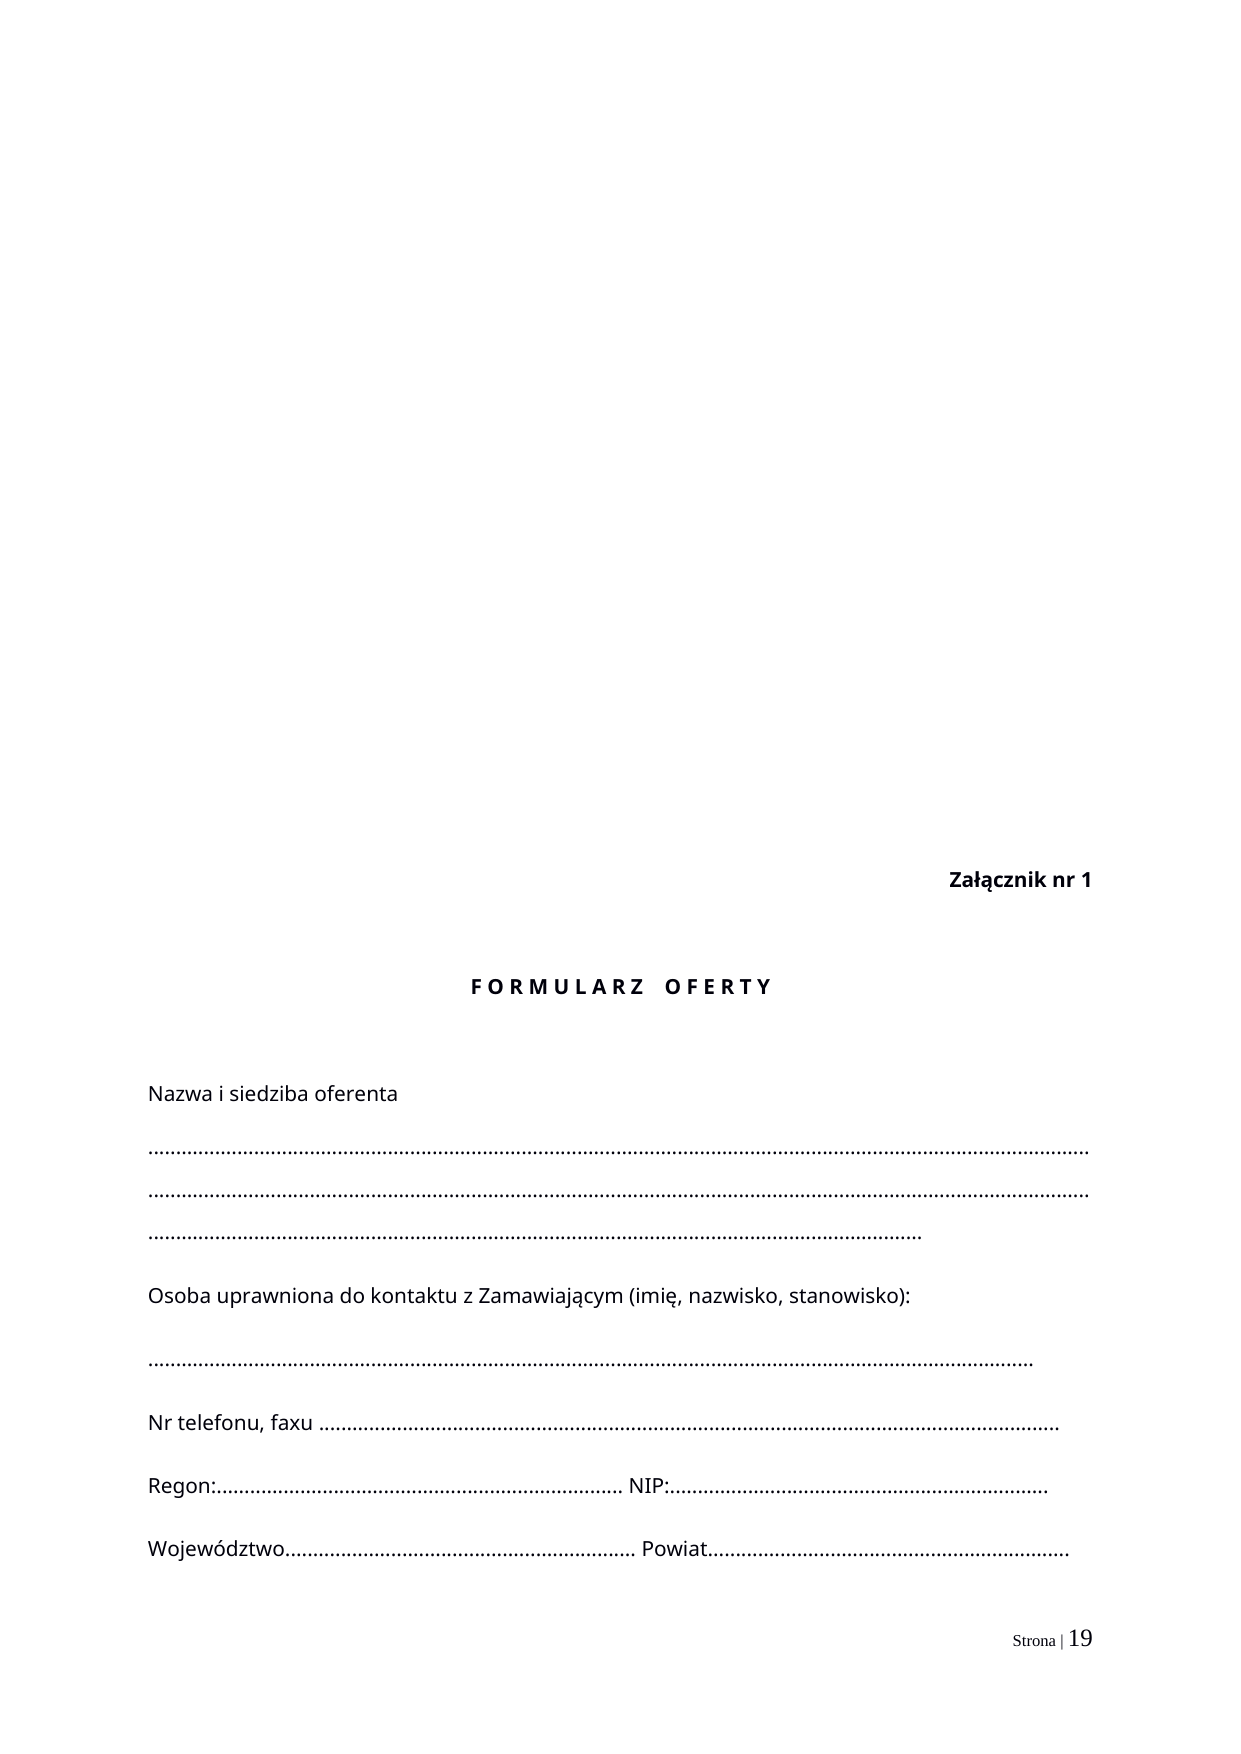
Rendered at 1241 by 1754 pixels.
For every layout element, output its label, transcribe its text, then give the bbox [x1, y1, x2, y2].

text Nr telefonu, faxu ..................................................................................................................................... [148, 1408, 1093, 1436]
text Nazwa i siedziba oferenta [148, 1079, 1093, 1107]
text Województwo............................................................... Powiat................................................................. [148, 1534, 1093, 1563]
text Osoba uprawniona do kontaktu z Zamawiającym (imię, nazwisko, stanowisko): [148, 1281, 1093, 1309]
text Załącznik nr 1 [148, 865, 1093, 893]
text ............................................................................................................................................................... [148, 1344, 1093, 1373]
text Regon:......................................................................... NIP:.................................................................... [148, 1471, 1093, 1499]
text ............................................................................................................................................................................................................................................................................................................................................................................................................................................................................................. [148, 1132, 1093, 1246]
text F O R M U L A R Z O F E R T Y [148, 972, 1093, 1000]
